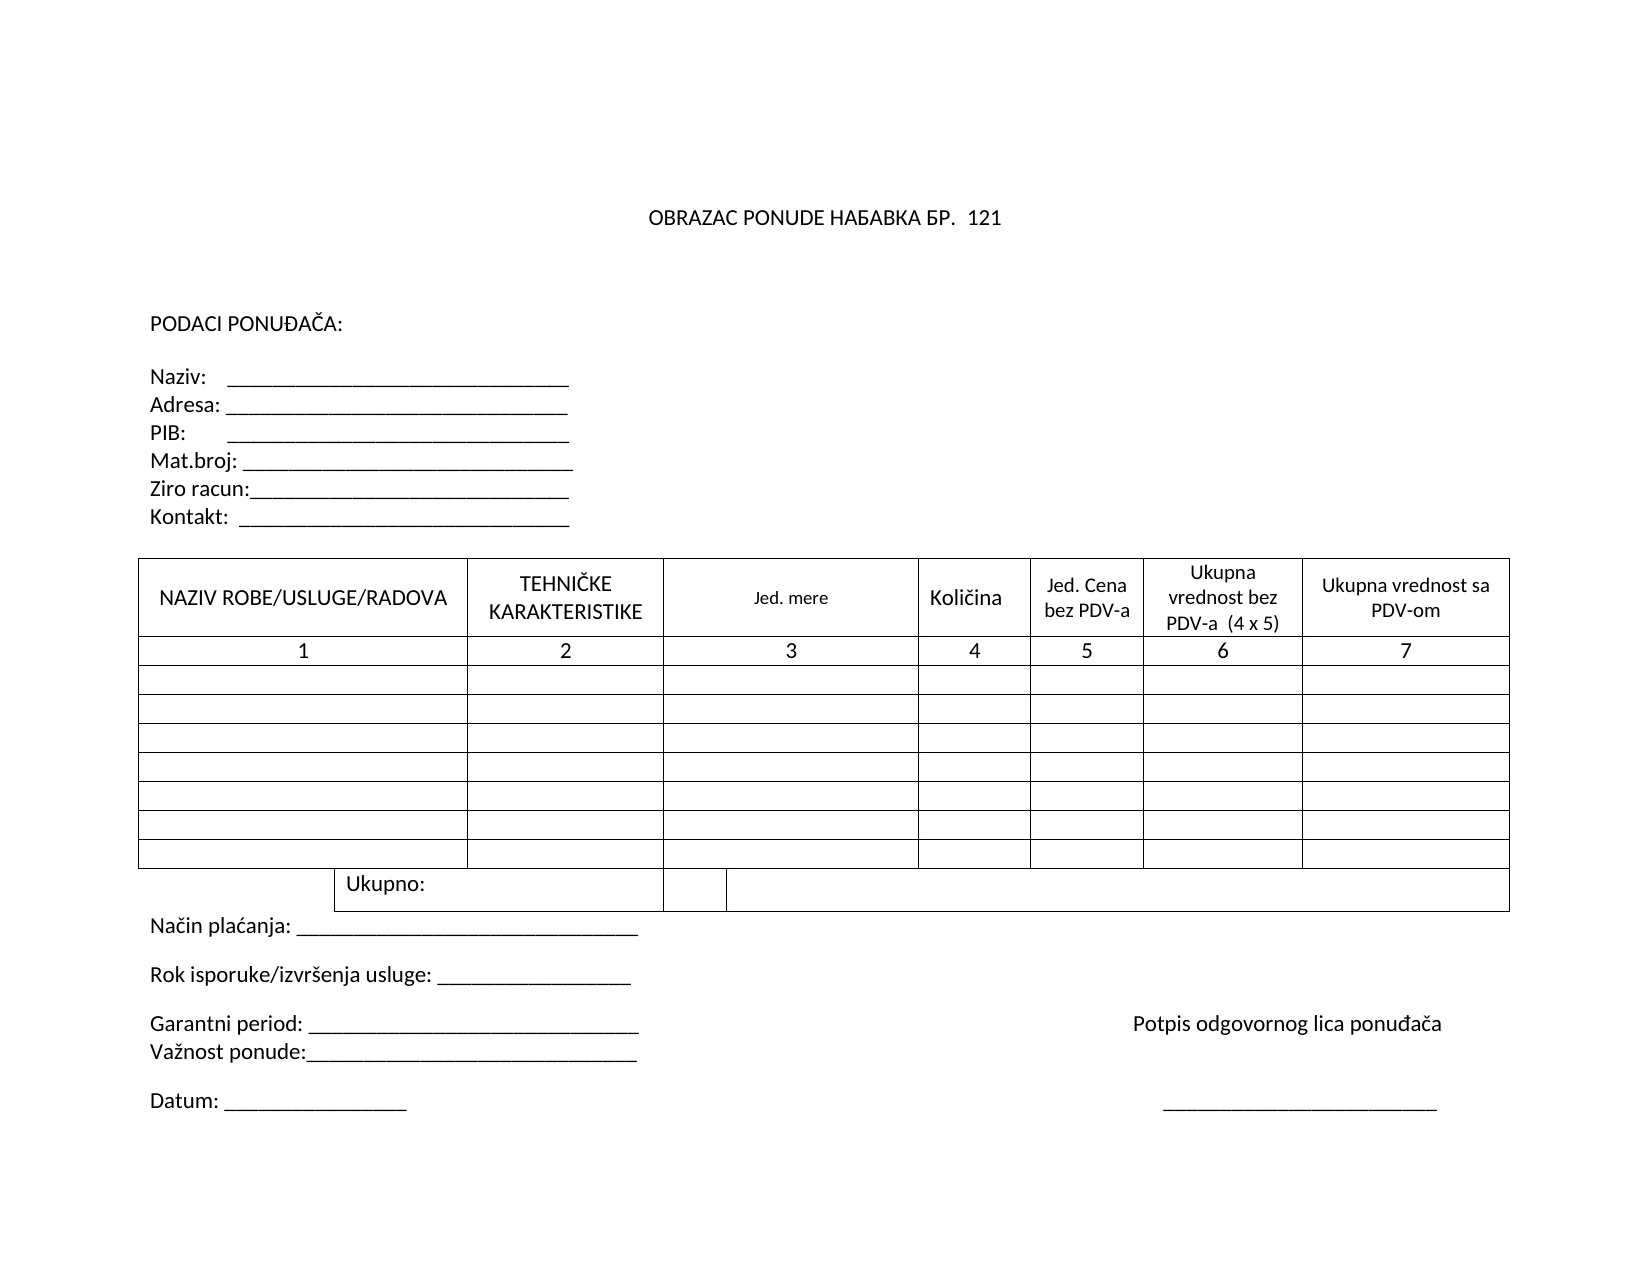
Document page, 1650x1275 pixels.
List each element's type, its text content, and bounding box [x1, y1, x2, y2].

table_cell 7 [1303, 637, 1509, 664]
table_cell 4 [919, 637, 1030, 664]
table_cell [664, 666, 918, 694]
table_cell 6 [1144, 637, 1302, 664]
table_cell [1144, 724, 1302, 752]
table_cell 5 [1031, 637, 1143, 664]
table_cell [919, 811, 1030, 839]
table_cell [1303, 695, 1509, 723]
table_cell [1031, 782, 1143, 810]
table_cell [1144, 666, 1302, 694]
table_cell [1303, 753, 1509, 781]
table_cell [664, 695, 918, 723]
table_cell [664, 724, 918, 752]
table_cell [1031, 753, 1143, 781]
table_cell [139, 869, 334, 911]
table_cell 3 [664, 637, 918, 664]
table_cell [468, 753, 663, 781]
table_cell [1031, 811, 1143, 839]
table_header Jed. mere [664, 559, 918, 636]
table_header Količina [919, 559, 1030, 636]
table_cell [664, 782, 918, 810]
table_cell [664, 753, 918, 781]
table_cell [919, 666, 1030, 694]
table_cell [468, 695, 663, 723]
table_cell Ukupno: [335, 869, 663, 911]
table_cell [468, 811, 663, 839]
text Adresa: ______________________________ [150, 390, 1500, 418]
table_cell [1303, 811, 1509, 839]
table_cell [468, 782, 663, 810]
table_cell [1144, 811, 1302, 839]
table_cell [664, 840, 918, 868]
table_cell 1 [139, 637, 467, 664]
table_cell [1144, 753, 1302, 781]
table_cell [1144, 782, 1302, 810]
table_header NAZIV ROBE/USLUGE/RADOVA [139, 559, 467, 636]
table_cell [139, 811, 467, 839]
table_cell [1303, 782, 1509, 810]
table_header Ukupna vrednost bez PDV-a (4 x 5) [1144, 559, 1302, 636]
table_cell [139, 840, 467, 868]
table_cell [468, 840, 663, 868]
text PODACI PONUĐAČA: [150, 309, 1500, 337]
table_cell [664, 811, 918, 839]
table_cell [1031, 666, 1143, 694]
text Ziro racun:____________________________ [150, 474, 1500, 502]
table_cell [919, 724, 1030, 752]
table_header Ukupna vrednost sa PDV-om [1303, 559, 1509, 636]
table_cell 2 [468, 637, 663, 664]
table_cell [139, 695, 467, 723]
text Način plaćanja: ______________________________ [150, 912, 1500, 940]
text Garantni period: _____________________________ Potpis odgovornog lica ponuđača Važnost ponude:_____________________________ [150, 1009, 1500, 1065]
table_cell [1144, 840, 1302, 868]
text Mat.broj: _____________________________ [150, 446, 1500, 474]
text OBRAZAC PONUDE НАБАВКА БР. 121 [150, 203, 1500, 231]
table_cell [1303, 666, 1509, 694]
table_cell [139, 753, 467, 781]
table_cell [468, 724, 663, 752]
table_cell [664, 869, 726, 911]
table_cell [139, 782, 467, 810]
text Naziv: ______________________________ [150, 362, 1500, 390]
text Datum: ________________ ________________________ [150, 1086, 1500, 1114]
table_cell [139, 666, 467, 694]
text Rok isporuke/izvršenja usluge: _________________ [150, 961, 1500, 988]
table_cell [919, 782, 1030, 810]
table_cell [1303, 724, 1509, 752]
table_cell [727, 869, 1509, 911]
table_cell [1031, 695, 1143, 723]
table_cell [1031, 840, 1143, 868]
table_header Jed. Cena bez PDV-a [1031, 559, 1143, 636]
text PIB: ______________________________ [150, 418, 1500, 446]
text Kontakt: _____________________________ [150, 502, 1500, 530]
table_cell [1303, 840, 1509, 868]
table_cell [919, 753, 1030, 781]
table_cell [139, 724, 467, 752]
table_cell [919, 840, 1030, 868]
table_cell [919, 695, 1030, 723]
table_cell [1144, 695, 1302, 723]
table_cell [1031, 724, 1143, 752]
table_cell [468, 666, 663, 694]
table_header TEHNIČKЕ KARAKTERISTIKE [468, 559, 663, 636]
